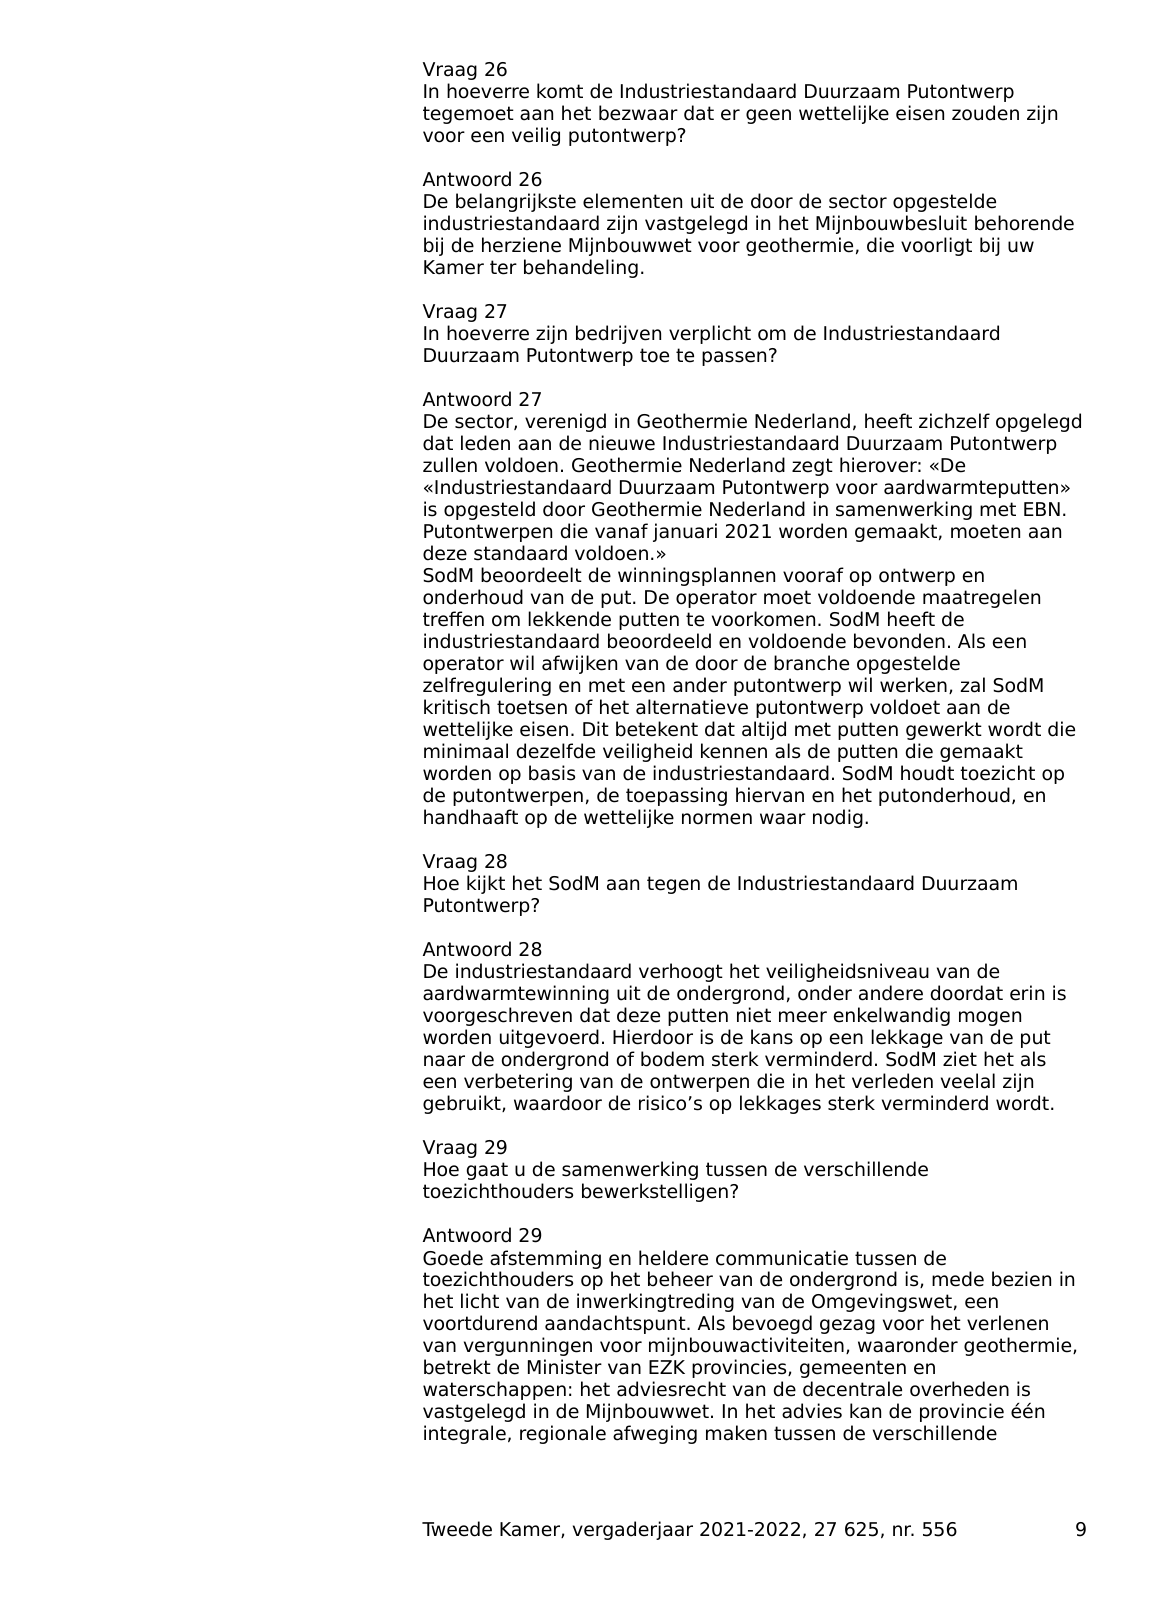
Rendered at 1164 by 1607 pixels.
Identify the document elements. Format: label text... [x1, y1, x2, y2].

text Hoe kijkt het SodM aan tegen de Industriestandaard Duurzaam Putontwerp? [422, 873, 1087, 917]
text De industriestandaard verhoogt het veiligheidsniveau van de aardwarmtewinning uit de ondergrond, onder andere doordat erin is voorgeschreven dat deze putten niet meer enkelwandig mogen worden uitgevoerd. Hierdoor is de kans op een lekkage van de put naar de ondergrond of bodem sterk verminderd. SodM ziet het als een verbetering van de ontwerpen die in het verleden veelal zijn gebruikt, waardoor de risico’s op lekkages sterk verminderd wordt. [422, 961, 1087, 1115]
text Hoe gaat u de samenwerking tussen de verschillende toezichthouders bewerkstelligen? [422, 1159, 1087, 1203]
text Vraag 26 [422, 59, 1087, 81]
text Vraag 29 [422, 1137, 1087, 1159]
text De belangrijkste elementen uit de door de sector opgestelde industriestandaard zijn vastgelegd in het Mijnbouwbesluit behorende bij de herziene Mijnbouwwet voor geothermie, die voorligt bij uw Kamer ter behandeling. [422, 191, 1087, 279]
text Vraag 27 [422, 301, 1087, 323]
text Antwoord 28 [422, 939, 1087, 961]
text SodM beoordeelt de winningsplannen vooraf op ontwerp en onderhoud van de put. De operator moet voldoende maatregelen treffen om lekkende putten te voorkomen. SodM heeft de industriestandaard beoordeeld en voldoende bevonden. Als een operator wil afwijken van de door de branche opgestelde zelfregulering en met een ander putontwerp wil werken, zal SodM kritisch toetsen of het alternatieve putontwerp voldoet aan de wettelijke eisen. Dit betekent dat altijd met putten gewerkt wordt die minimaal dezelfde veiligheid kennen als de putten die gemaakt worden op basis van de industriestandaard. SodM houdt toezicht op de putontwerpen, de toepassing hiervan en het putonderhoud, en handhaaft op de wettelijke normen waar nodig. [422, 565, 1087, 829]
text De sector, verenigd in Geothermie Nederland, heeft zichzelf opgelegd dat leden aan de nieuwe Industriestandaard Duurzaam Putontwerp zullen voldoen. Geothermie Nederland zegt hierover: «De «Industriestandaard Duurzaam Putontwerp voor aardwarmteputten» is opgesteld door Geothermie Nederland in samenwerking met EBN. Putontwerpen die vanaf januari 2021 worden gemaakt, moeten aan deze standaard voldoen.» [422, 411, 1087, 565]
text Goede afstemming en heldere communicatie tussen de toezichthouders op het beheer van de ondergrond is, mede bezien in het licht van de inwerkingtreding van de Omgevingswet, een voortdurend aandachtspunt. Als bevoegd gezag voor het verlenen van vergunningen voor mijnbouwactiviteiten, waaronder geothermie, betrekt de Minister van EZK provincies, gemeenten en waterschappen: het adviesrecht van de decentrale overheden is vastgelegd in de Mijnbouwwet. In het advies kan de provincie één integrale, regionale afweging maken tussen de verschillende [422, 1247, 1087, 1445]
text Antwoord 29 [422, 1225, 1087, 1247]
text Antwoord 27 [422, 389, 1087, 411]
text Vraag 28 [422, 851, 1087, 873]
text In hoeverre komt de Industriestandaard Duurzaam Putontwerp tegemoet aan het bezwaar dat er geen wettelijke eisen zouden zijn voor een veilig putontwerp? [422, 81, 1087, 147]
text In hoeverre zijn bedrijven verplicht om de Industriestandaard Duurzaam Putontwerp toe te passen? [422, 323, 1087, 367]
text Antwoord 26 [422, 169, 1087, 191]
